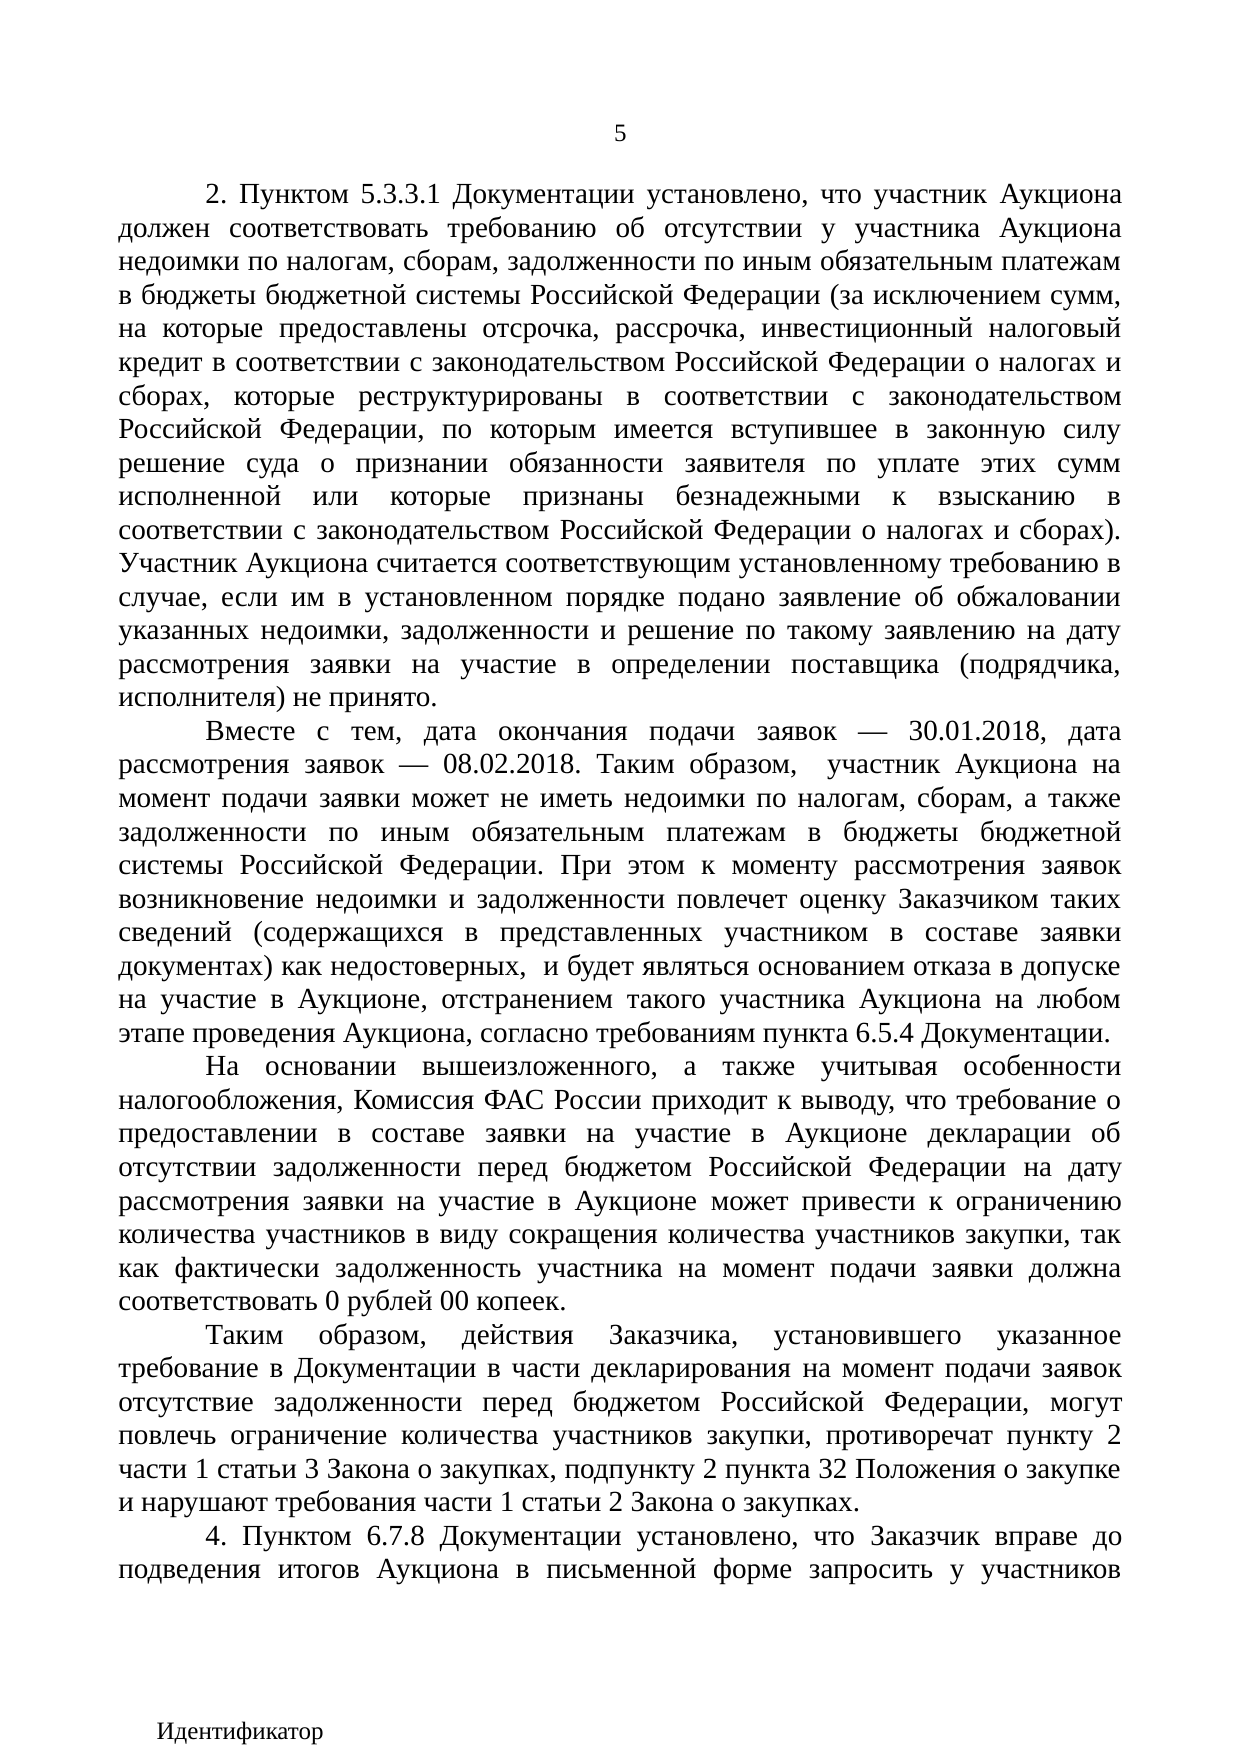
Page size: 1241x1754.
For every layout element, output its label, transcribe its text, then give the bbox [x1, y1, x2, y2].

text На основании вышеизложенного, а также учитывая особенности налогообложения, Комиссия ФАС России приходит к выводу, что требование о предоставлении в составе заявки на участие в Аукционе декларации об отсутствии задолженности перед бюджетом Российской Федерации на дату рассмотрения заявки на участие в Аукционе может привести к ограничению количества участников в виду сокращения количества участников закупки, так как фактически задолженность участника на момент подачи заявки должна соответствовать 0 рублей 00 копеек. [118, 1048, 1122, 1317]
text Вместе с тем, дата окончания подачи заявок — 30.01.2018, дата рассмотрения заявок — 08.02.2018. Таким образом, участник Аукциона на момент подачи заявки может не иметь недоимки по налогам, сборам, а также задолженности по иным обязательным платежам в бюджеты бюджетной системы Российской Федерации. При этом к моменту рассмотрения заявок возникновение недоимки и задолженности повлечет оценку Заказчиком таких сведений (содержащихся в представленных участником в составе заявки документах) как недостоверных, и будет являться основанием отказа в допуске на участие в Аукционе, отстранением такого участника Аукциона на любом этапе проведения Аукциона, согласно требованиям пункта 6.5.4 Документации. [118, 713, 1122, 1048]
text 4. Пунктом 6.7.8 Документации установлено, что Заказчик вправе до подведения итогов Аукциона в письменной форме запросить у участников [118, 1518, 1122, 1585]
text Таким образом, действия Заказчика, установившего указанное требование в Документации в части декларирования на момент подачи заявок отсутствие задолженности перед бюджетом Российской Федерации, могут повлечь ограничение количества участников закупки, противоречат пункту 2 части 1 статьи 3 Закона о закупках, подпункту 2 пункта 32 Положения о закупке и нарушают требования части 1 статьи 2 Закона о закупках. [118, 1317, 1122, 1518]
text 2. Пунктом 5.3.3.1 Документации установлено, что участник Аукциона должен соответствовать требованию об отсутствии у участника Аукциона недоимки по налогам, сборам, задолженности по иным обязательным платежам в бюджеты бюджетной системы Российской Федерации (за исключением сумм, на которые предоставлены отсрочка, рассрочка, инвестиционный налоговый кредит в соответствии с законодательством Российской Федерации о налогах и сборах, которые реструктурированы в соответствии с законодательством Российской Федерации, по которым имеется вступившее в законную силу решение суда о признании обязанности заявителя по уплате этих сумм исполненной или которые признаны безнадежными к взысканию в соответствии с законодательством Российской Федерации о налогах и сборах). Участник Аукциона считается соответствующим установленному требованию в случае, если им в установленном порядке подано заявление об обжаловании указанных недоимки, задолженности и решение по такому заявлению на дату рассмотрения заявки на участие в определении поставщика (подрядчика, исполнителя) не принято. [118, 176, 1122, 713]
